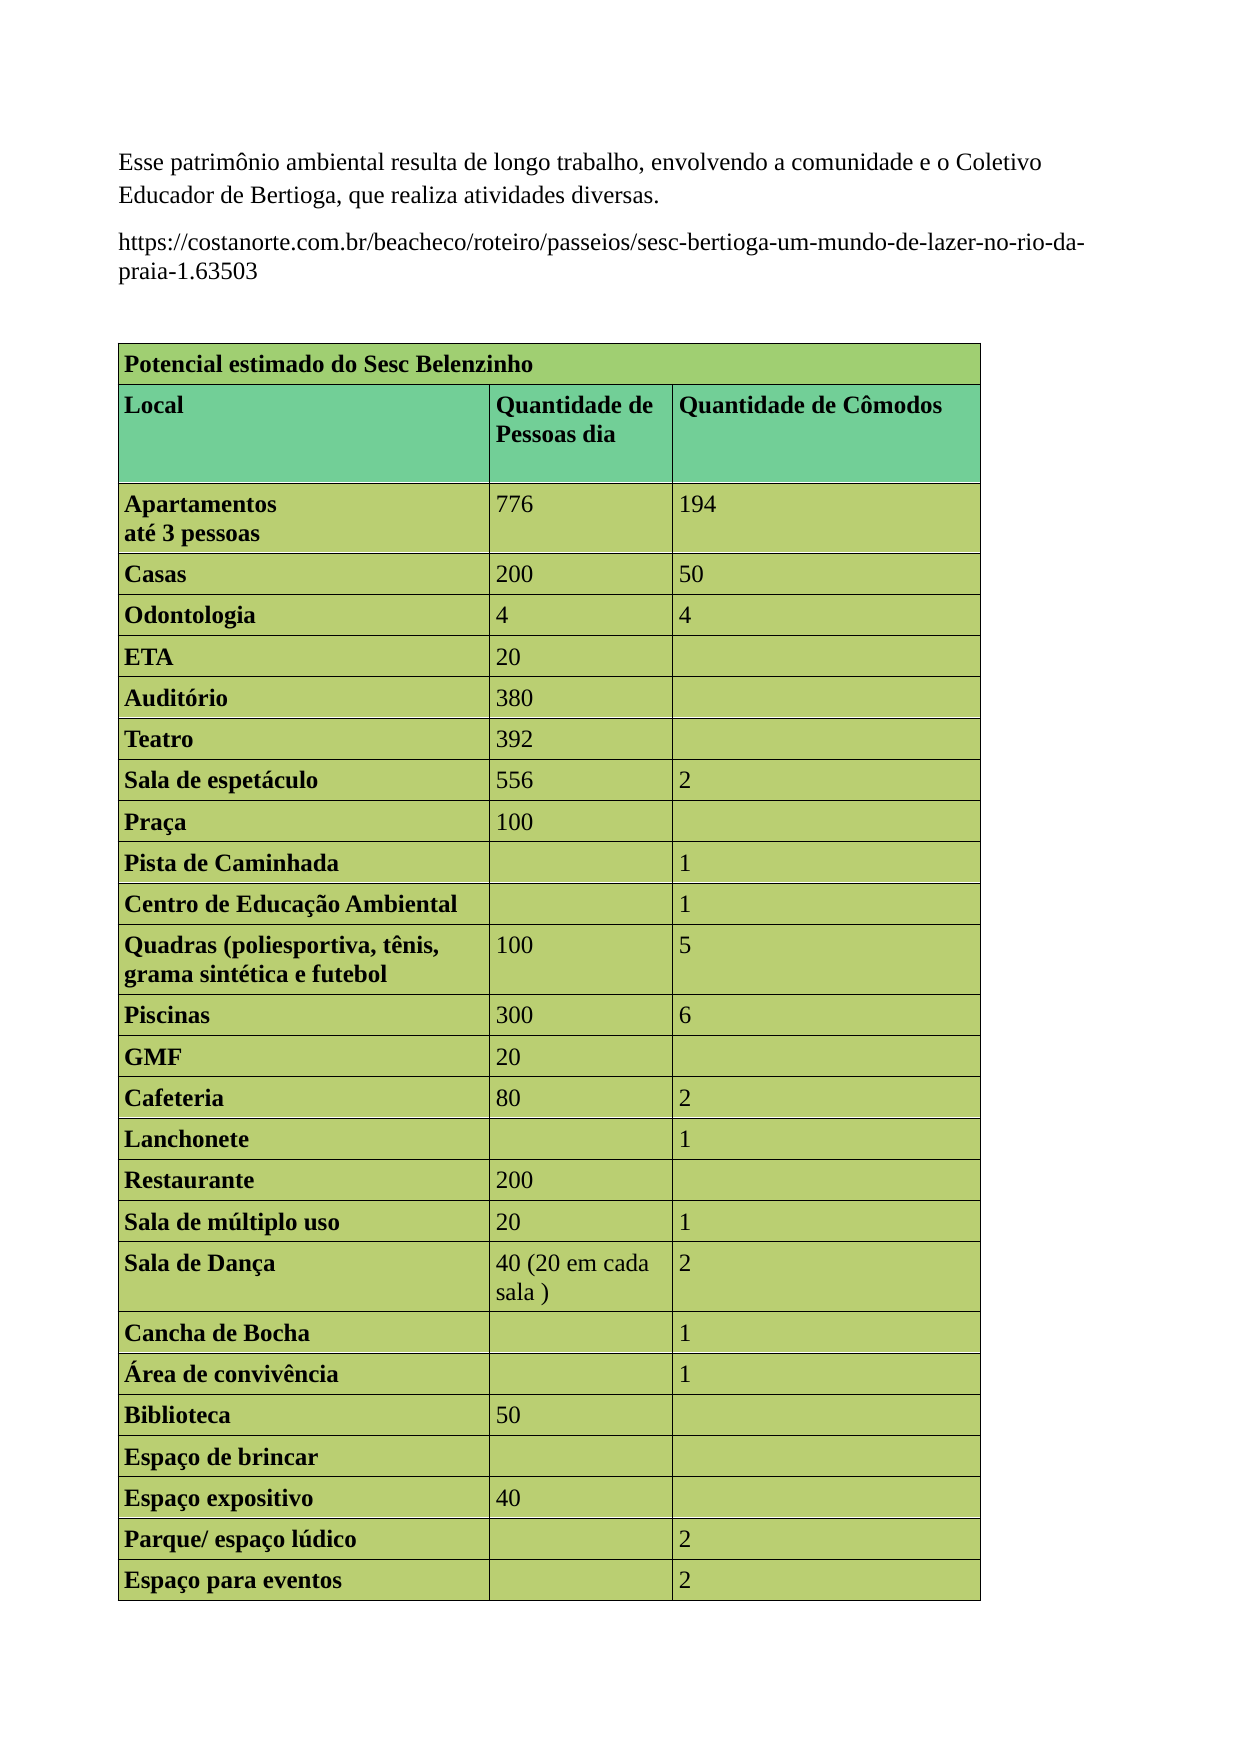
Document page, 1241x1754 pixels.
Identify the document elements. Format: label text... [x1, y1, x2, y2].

table_cell [673, 636, 980, 676]
table_cell Apartamentos até 3 pessoas [119, 484, 489, 552]
table_cell Restaurante [119, 1160, 489, 1200]
table_cell 200 [490, 554, 672, 594]
table_cell 100 [490, 925, 672, 994]
table_cell Área de convivência [119, 1354, 489, 1394]
table_cell [490, 1354, 672, 1394]
table_cell 380 [490, 677, 672, 717]
table_cell 2 [673, 1077, 980, 1117]
table_cell 4 [673, 595, 980, 635]
table_cell [490, 1436, 672, 1476]
table_cell Quantidade de Cômodos [673, 385, 980, 482]
table_cell 392 [490, 719, 672, 759]
table_cell 1 [673, 1312, 980, 1352]
table_cell 1 [673, 1119, 980, 1159]
table_cell [490, 842, 672, 882]
table_cell 2 [673, 1560, 980, 1600]
table_cell GMF [119, 1036, 489, 1076]
table_cell 2 [673, 760, 980, 800]
table_cell 1 [673, 842, 980, 882]
table_cell Casas [119, 554, 489, 594]
table_cell [490, 1519, 672, 1559]
table_cell Pista de Caminhada [119, 842, 489, 882]
table_cell 556 [490, 760, 672, 800]
table_cell 50 [673, 554, 980, 594]
table_cell Sala de múltiplo uso [119, 1201, 489, 1241]
table_cell Piscinas [119, 995, 489, 1035]
table_cell Cafeteria [119, 1077, 489, 1117]
table_cell [490, 884, 672, 924]
table_cell 1 [673, 1201, 980, 1241]
table_cell Local [119, 385, 489, 482]
table_header Potencial estimado do Sesc Belenzinho [119, 344, 980, 384]
table_cell Cancha de Bocha [119, 1312, 489, 1352]
table_cell 300 [490, 995, 672, 1035]
table_cell [673, 719, 980, 759]
table_cell Sala de espetáculo [119, 760, 489, 800]
table_cell [673, 1395, 980, 1435]
text Esse patrimônio ambiental resulta de longo trabalho, envolvendo a comunidade e o Coletivo Educador de Bertioga, que realiza atividades diversas. [118, 147, 1122, 209]
table_cell [673, 1477, 980, 1517]
table_cell [673, 801, 980, 841]
table_cell 20 [490, 1036, 672, 1076]
table_cell [673, 1160, 980, 1200]
table_cell Espaço expositivo [119, 1477, 489, 1517]
table_cell 2 [673, 1519, 980, 1559]
table_cell [673, 1436, 980, 1476]
table_cell Sala de Dança [119, 1242, 489, 1311]
table_cell 4 [490, 595, 672, 635]
table_cell Odontologia [119, 595, 489, 635]
table_cell 1 [673, 1354, 980, 1394]
table_cell Centro de Educação Ambiental [119, 884, 489, 924]
table_cell Auditório [119, 677, 489, 717]
table_cell Teatro [119, 719, 489, 759]
table_cell 100 [490, 801, 672, 841]
table_cell Parque/ espaço lúdico [119, 1519, 489, 1559]
text https://costanorte.com.br/beacheco/roteiro/passeios/sesc-bertioga-um-mundo-de-lazer-no-rio-da-praia-1.63503 [118, 227, 1122, 285]
table_cell Lanchonete [119, 1119, 489, 1159]
table_cell ETA [119, 636, 489, 676]
table_cell Biblioteca [119, 1395, 489, 1435]
table_cell [490, 1119, 672, 1159]
table_cell 200 [490, 1160, 672, 1200]
table_cell [673, 677, 980, 717]
table_cell 194 [673, 484, 980, 552]
table_cell Praça [119, 801, 489, 841]
table_cell Quadras (poliesportiva, tênis, grama sintética e futebol [119, 925, 489, 994]
table_cell 1 [673, 884, 980, 924]
table_cell [490, 1312, 672, 1352]
table_cell 2 [673, 1242, 980, 1311]
table_cell 20 [490, 1201, 672, 1241]
table_cell 5 [673, 925, 980, 994]
table_cell 776 [490, 484, 672, 552]
table_cell Espaço para eventos [119, 1560, 489, 1600]
table_cell [673, 1036, 980, 1076]
table_cell Espaço de brincar [119, 1436, 489, 1476]
table_cell Quantidade de Pessoas dia [490, 385, 672, 482]
table_cell 50 [490, 1395, 672, 1435]
table_cell 6 [673, 995, 980, 1035]
table_cell [490, 1560, 672, 1600]
table_cell 40 [490, 1477, 672, 1517]
table_cell 40 (20 em cada sala ) [490, 1242, 672, 1311]
table_cell 80 [490, 1077, 672, 1117]
table_cell 20 [490, 636, 672, 676]
